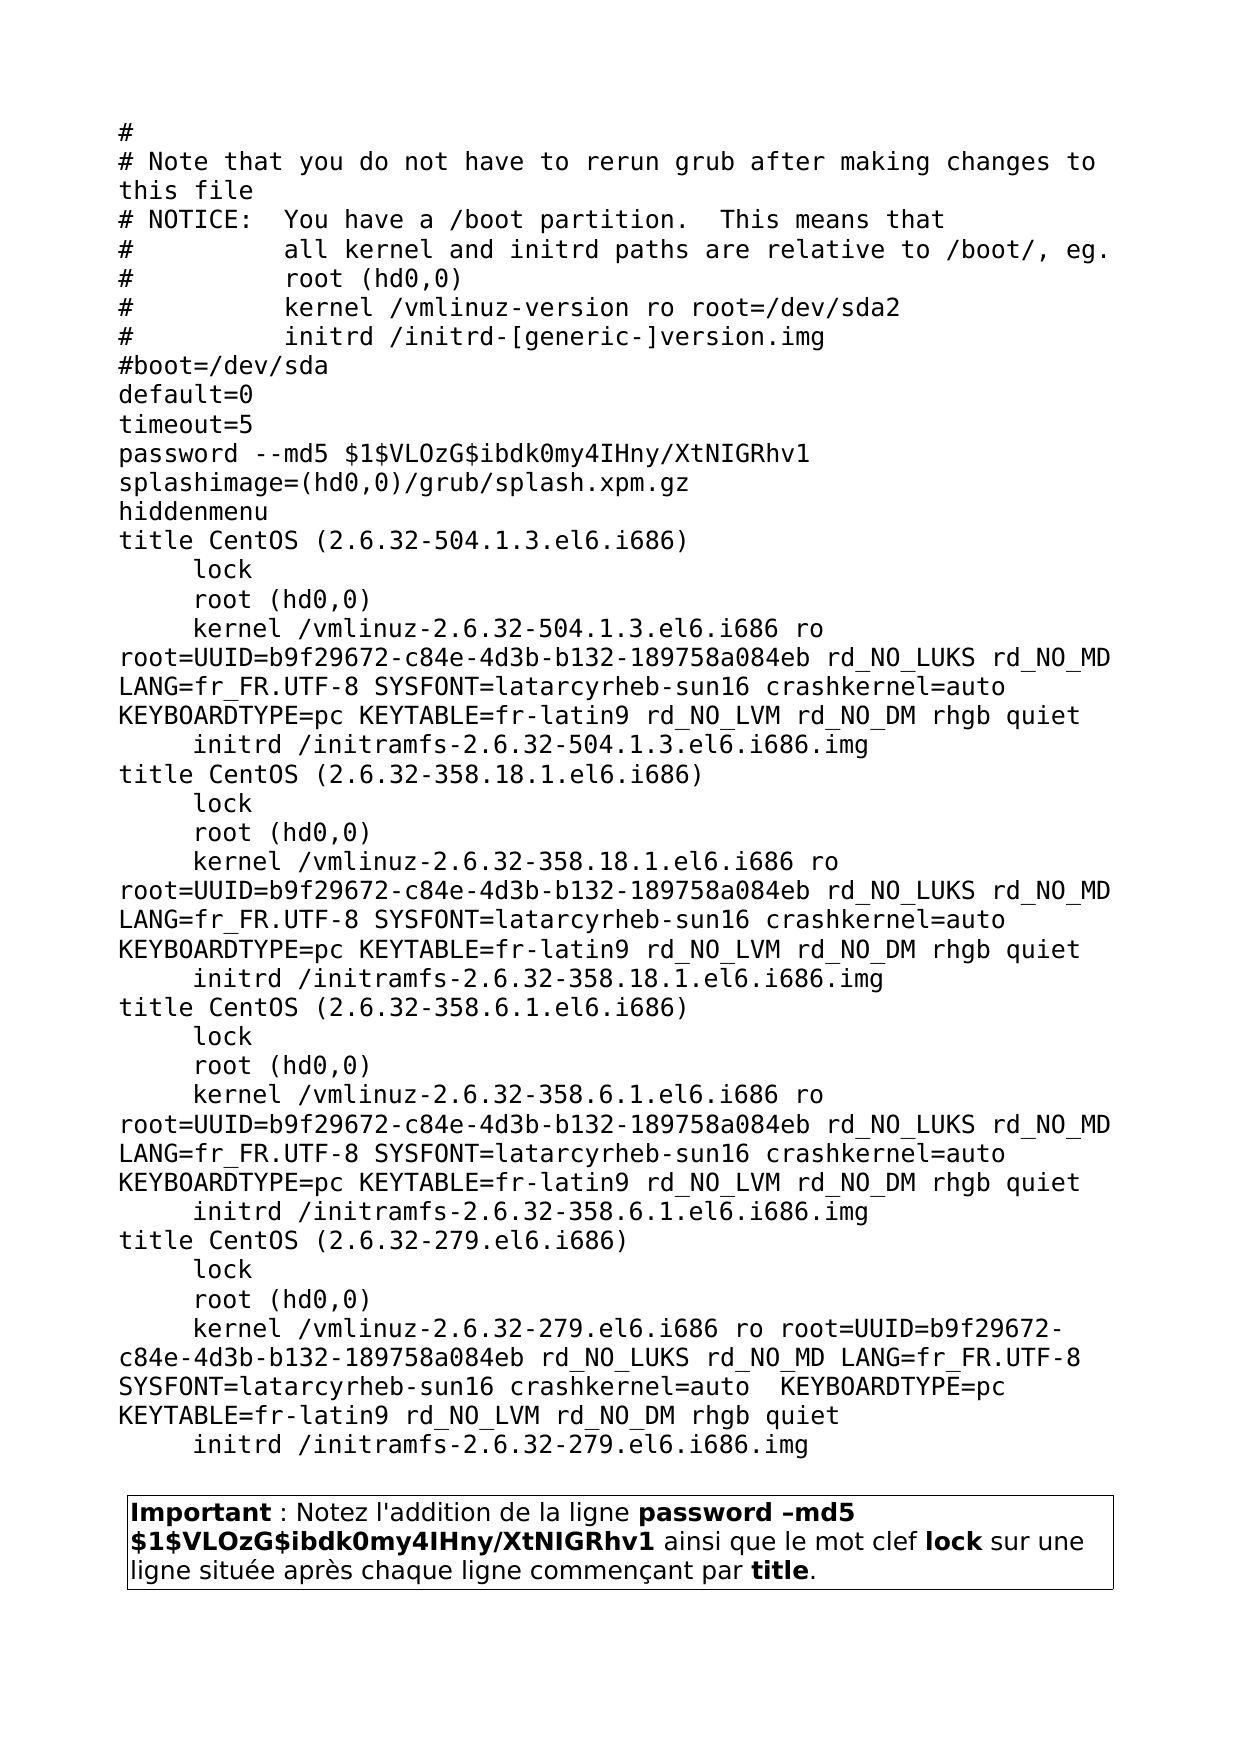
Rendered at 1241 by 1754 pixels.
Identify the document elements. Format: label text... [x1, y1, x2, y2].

text # # Note that you do not have to rerun grub after making changes to this file # NOTICE: You have a /boot partition. This means that # all kernel and initrd paths are relative to /boot/, eg. # root (hd0,0) # kernel /vmlinuz-version ro root=/dev/sda2 # initrd /initrd-[generic-]version.img #boot=/dev/sda default=0 timeout=5 password --md5 $1$VLOzG$ibdk0my4IHny/XtNIGRhv1 splashimage=(hd0,0)/grub/splash.xpm.gz hiddenmenu title CentOS (2.6.32-504.1.3.el6.i686) lock root (hd0,0) kernel /vmlinuz-2.6.32-504.1.3.el6.i686 ro root=UUID=b9f29672-c84e-4d3b-b132-189758a084eb rd_NO_LUKS rd_NO_MD LANG=fr_FR.UTF-8 SYSFONT=latarcyrheb-sun16 crashkernel=auto KEYBOARDTYPE=pc KEYTABLE=fr-latin9 rd_NO_LVM rd_NO_DM rhgb quiet initrd /initramfs-2.6.32-504.1.3.el6.i686.img title CentOS (2.6.32-358.18.1.el6.i686) lock root (hd0,0) kernel /vmlinuz-2.6.32-358.18.1.el6.i686 ro root=UUID=b9f29672-c84e-4d3b-b132-189758a084eb rd_NO_LUKS rd_NO_MD LANG=fr_FR.UTF-8 SYSFONT=latarcyrheb-sun16 crashkernel=auto KEYBOARDTYPE=pc KEYTABLE=fr-latin9 rd_NO_LVM rd_NO_DM rhgb quiet initrd /initramfs-2.6.32-358.18.1.el6.i686.img title CentOS (2.6.32-358.6.1.el6.i686) lock root (hd0,0) kernel /vmlinuz-2.6.32-358.6.1.el6.i686 ro root=UUID=b9f29672-c84e-4d3b-b132-189758a084eb rd_NO_LUKS rd_NO_MD LANG=fr_FR.UTF-8 SYSFONT=latarcyrheb-sun16 crashkernel=auto KEYBOARDTYPE=pc KEYTABLE=fr-latin9 rd_NO_LVM rd_NO_DM rhgb quiet initrd /initramfs-2.6.32-358.6.1.el6.i686.img title CentOS (2.6.32-279.el6.i686) lock root (hd0,0) kernel /vmlinuz-2.6.32-279.el6.i686 ro root=UUID=b9f29672-c84e-4d3b-b132-189758a084eb rd_NO_LUKS rd_NO_MD LANG=fr_FR.UTF-8 SYSFONT=latarcyrheb-sun16 crashkernel=auto KEYBOARDTYPE=pc KEYTABLE=fr-latin9 rd_NO_LVM rd_NO_DM rhgb quiet initrd /initramfs-2.6.32-279.el6.i686.img [118, 118, 1122, 1460]
table_header Important : Notez l'addition de la ligne password –md5 $1$VLOzG$ibdk0my4IHny/XtNIGRhv1 ainsi que le mot clef lock sur une ligne située après chaque ligne commençant par title. [128, 1496, 1113, 1589]
